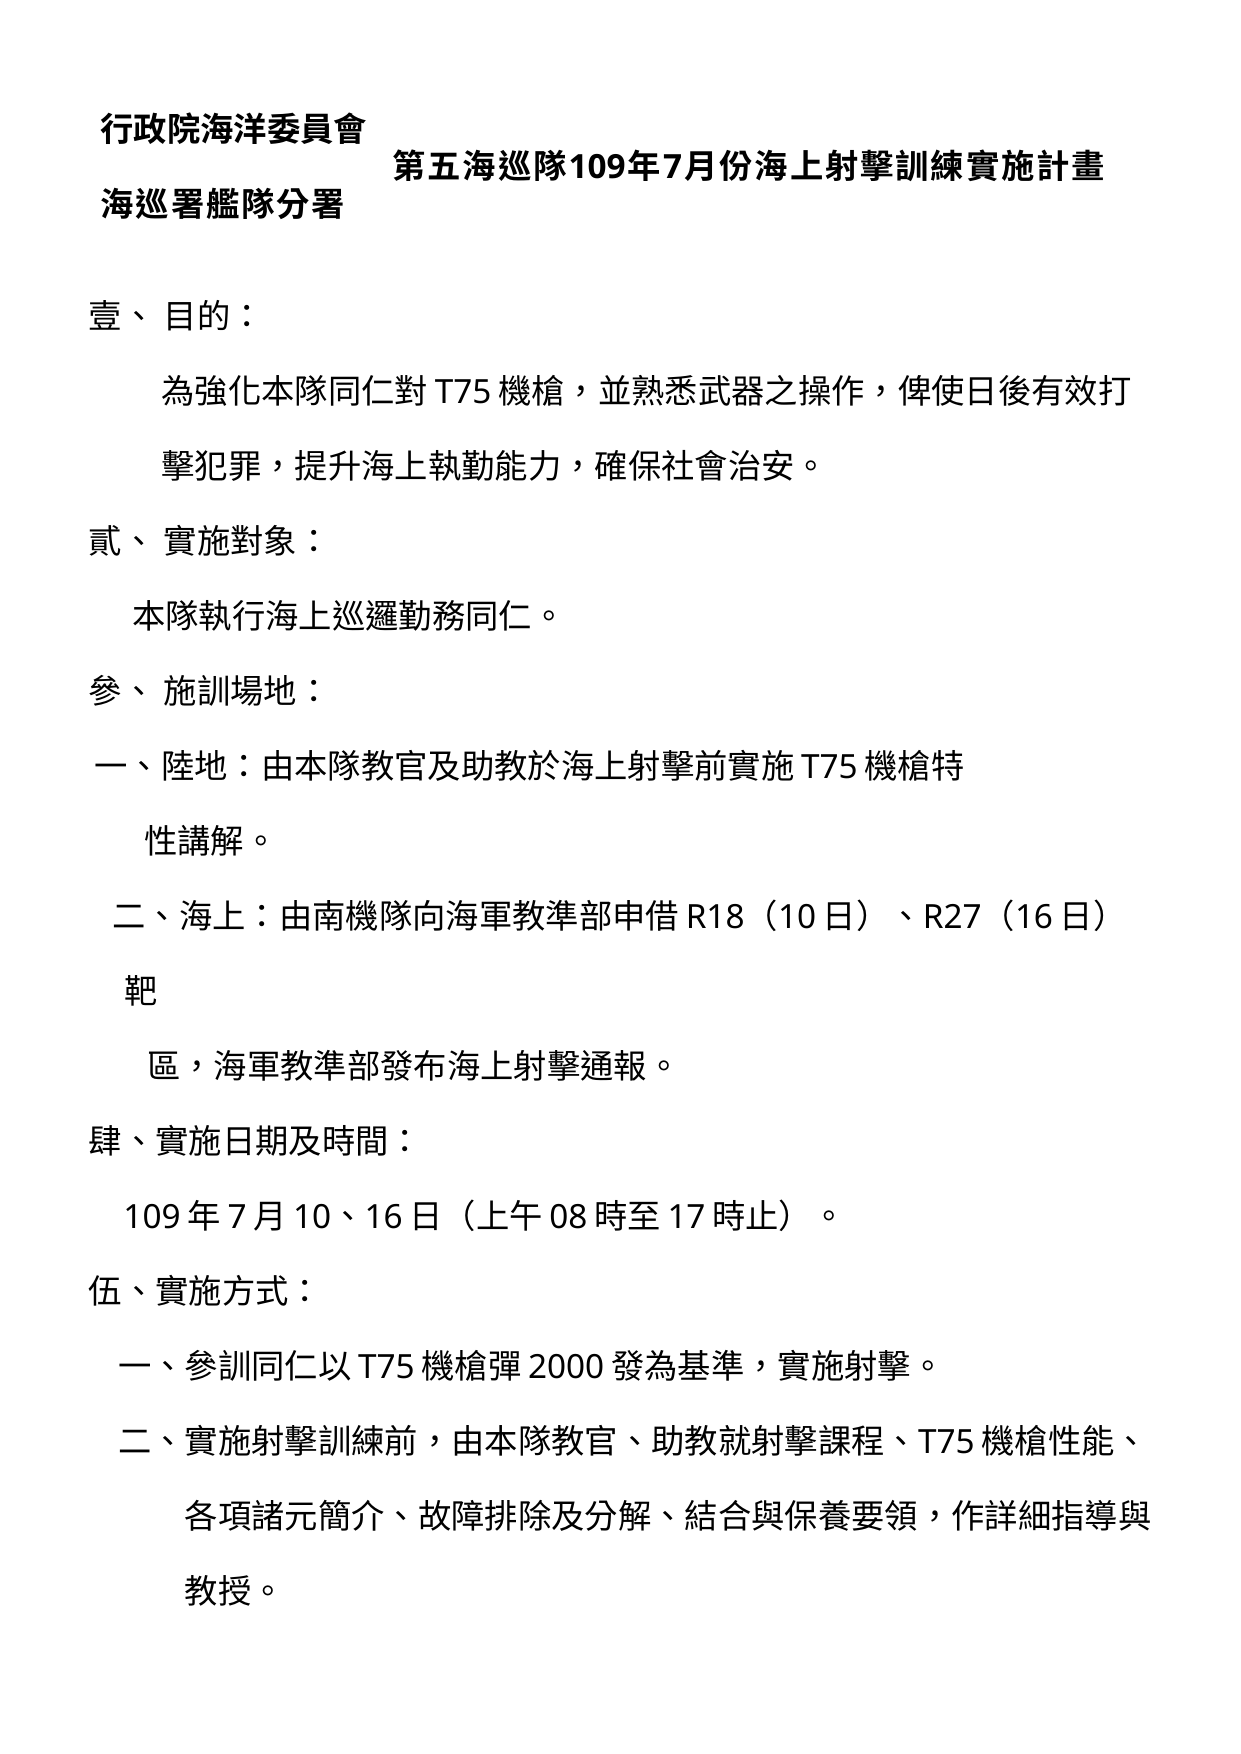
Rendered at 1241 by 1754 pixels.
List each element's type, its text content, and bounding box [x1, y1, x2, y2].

text 109年7月10、16日（上午08時至17時止）。 [89, 1177, 1152, 1252]
text 一、參訓同仁以T75機槍彈2000發為基準，實施射擊。 [118, 1327, 1152, 1402]
list 目的： [89, 277, 1152, 352]
text 伍、實施方式： [89, 1252, 1152, 1327]
text 性講解。 [101, 802, 1152, 877]
list 施訓場地： [89, 652, 1152, 727]
text 二、實施射擊訓練前，由本隊教官、助教就射擊課程、T75機槍性能、各項諸元簡介、故障排除及分解、結合與保養要領，作詳細指導與教授。 [118, 1402, 1152, 1627]
text 一、陸地：由本隊教官及助教於海上射擊前實施T75機槍特 [77, 727, 1152, 802]
table_header 第 五 海 巡 隊 109 年 7 月 份 海 上 射 擊 訓 練 實 施 計 畫 [381, 90, 1157, 239]
text 區，海軍教準部發布海上射擊通報。 [112, 1027, 1152, 1102]
text 肆、實施日期及時間： [89, 1102, 1152, 1177]
text 為強化本隊同仁對T75機槍，並熟悉武器之操作，俾使日後有效打擊犯罪，提升海上執勤能力，確保社會治安。 [161, 352, 1152, 502]
text 本隊執行海上巡邏勤務同仁。 [89, 577, 1152, 652]
list 實施對象： [89, 502, 1152, 577]
table_header 行政院海洋委員會 海 巡 署 艦 隊 分 署 [89, 90, 381, 239]
text 二、海上：由南機隊向海軍教準部申借R18（10日）、R27（16日）靶 [112, 877, 1152, 1027]
